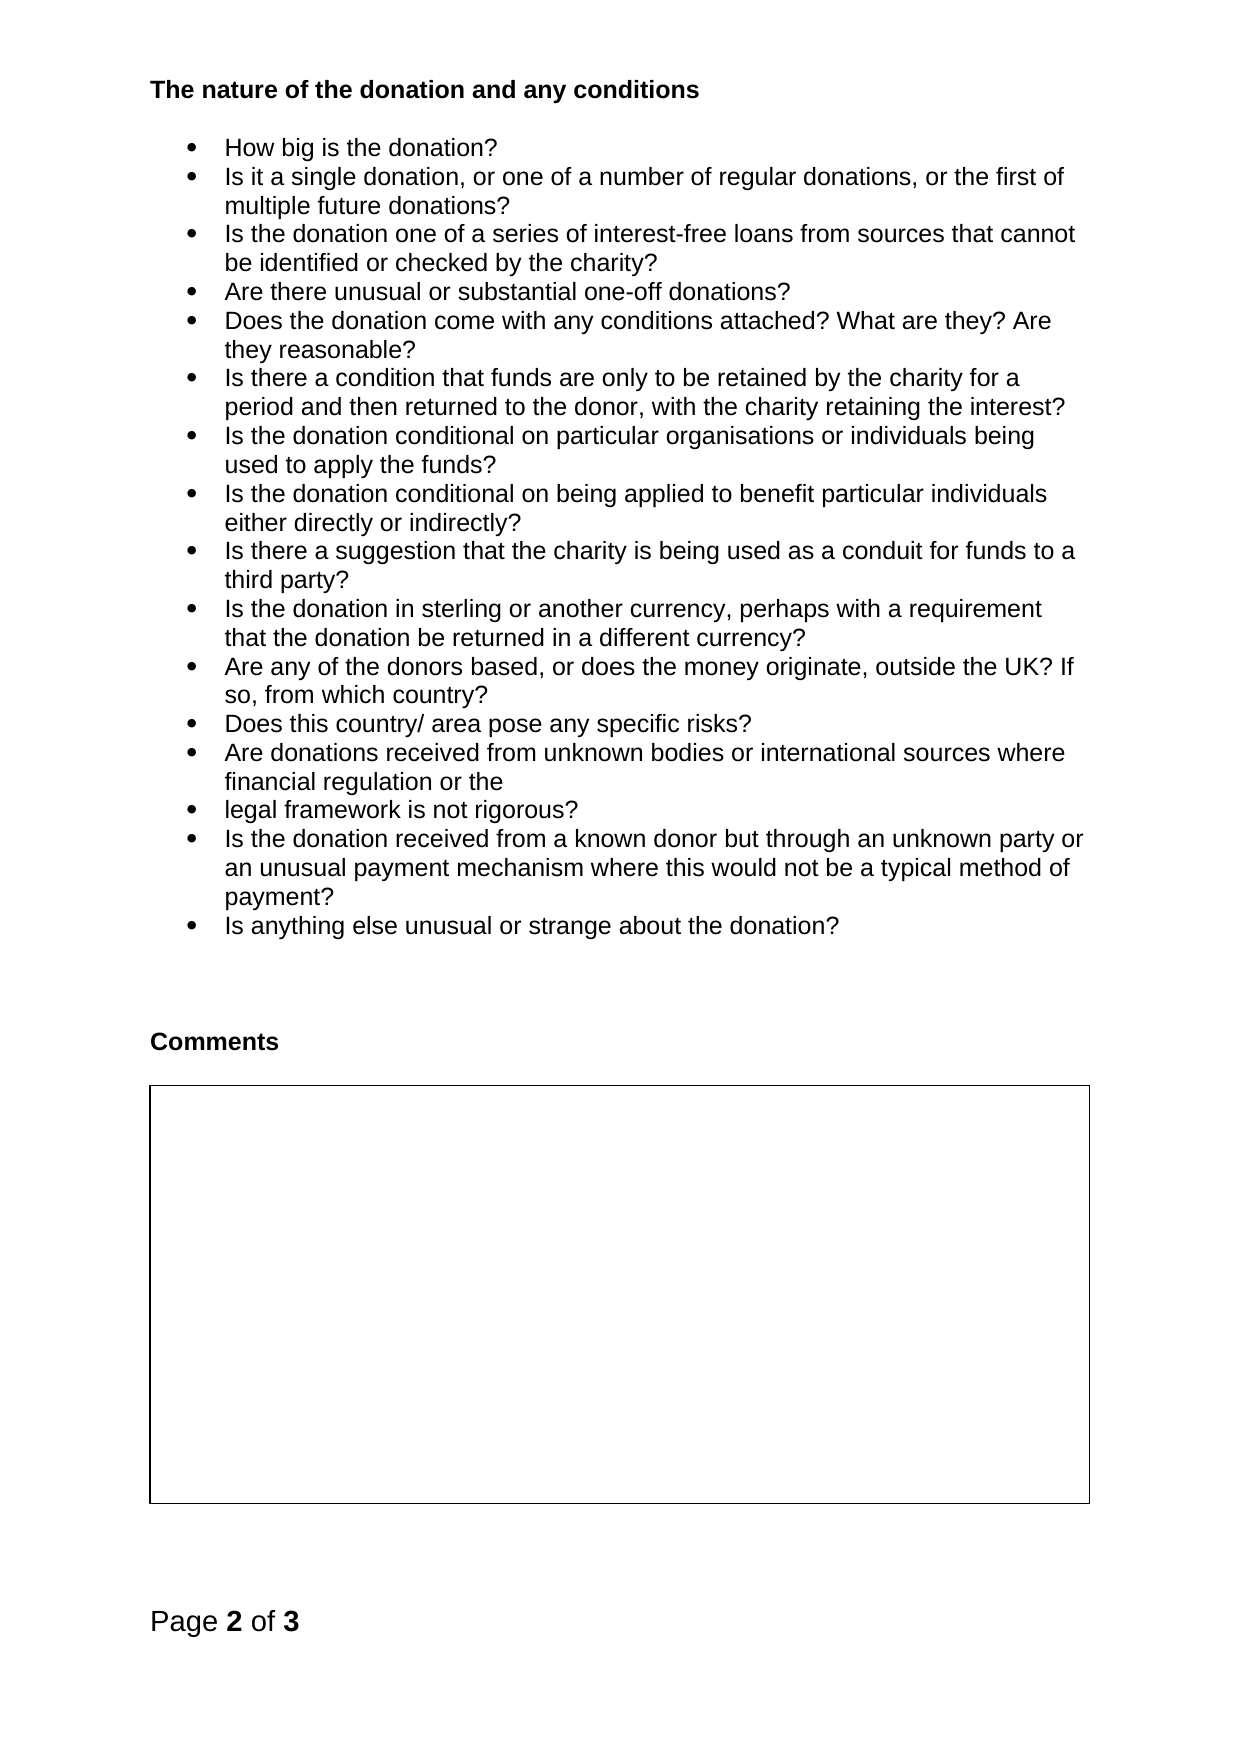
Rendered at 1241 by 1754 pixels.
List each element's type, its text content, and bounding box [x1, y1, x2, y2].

list Is there a condition that funds are only to be retained by the charity for a period and then returned to the donor, with the charity retaining the interest? [187, 363, 1090, 421]
list Does this country/ area pose any specific risks? [187, 709, 1090, 738]
list Is the donation conditional on being applied to benefit particular individuals either directly or indirectly? [187, 479, 1090, 536]
list legal framework is not rigorous? [187, 796, 1090, 824]
list Are there unusual or substantial one-off donations? [187, 277, 1090, 306]
list Is the donation one of a series of interest-free loans from sources that cannot be identified or checked by the charity? [187, 219, 1090, 277]
table_header [151, 1086, 1089, 1503]
list Is it a single donation, or one of a number of regular donations, or the first of multiple future donations? [187, 162, 1090, 219]
list Is anything else unusual or strange about the donation? [187, 911, 1090, 939]
list Are donations received from unknown bodies or international sources where financial regulation or the [187, 738, 1090, 796]
text The nature of the donation and any conditions [150, 75, 1090, 104]
list Is the donation conditional on particular organisations or individuals being used to apply the funds? [187, 421, 1090, 479]
list Is the donation in sterling or another currency, perhaps with a requirement that the donation be returned in a different currency? [187, 594, 1090, 651]
list Is there a suggestion that the charity is being used as a conduit for funds to a third party? [187, 536, 1090, 594]
list How big is the donation? [187, 133, 1090, 162]
list Is the donation received from a known donor but through an unknown party or an unusual payment mechanism where this would not be a typical method of payment? [187, 824, 1090, 911]
list Are any of the donors based, or does the money originate, outside the UK? If so, from which country? [187, 651, 1090, 709]
text Comments [150, 1027, 1090, 1055]
list Does the donation come with any conditions attached? What are they? Are they reasonable? [187, 306, 1090, 363]
